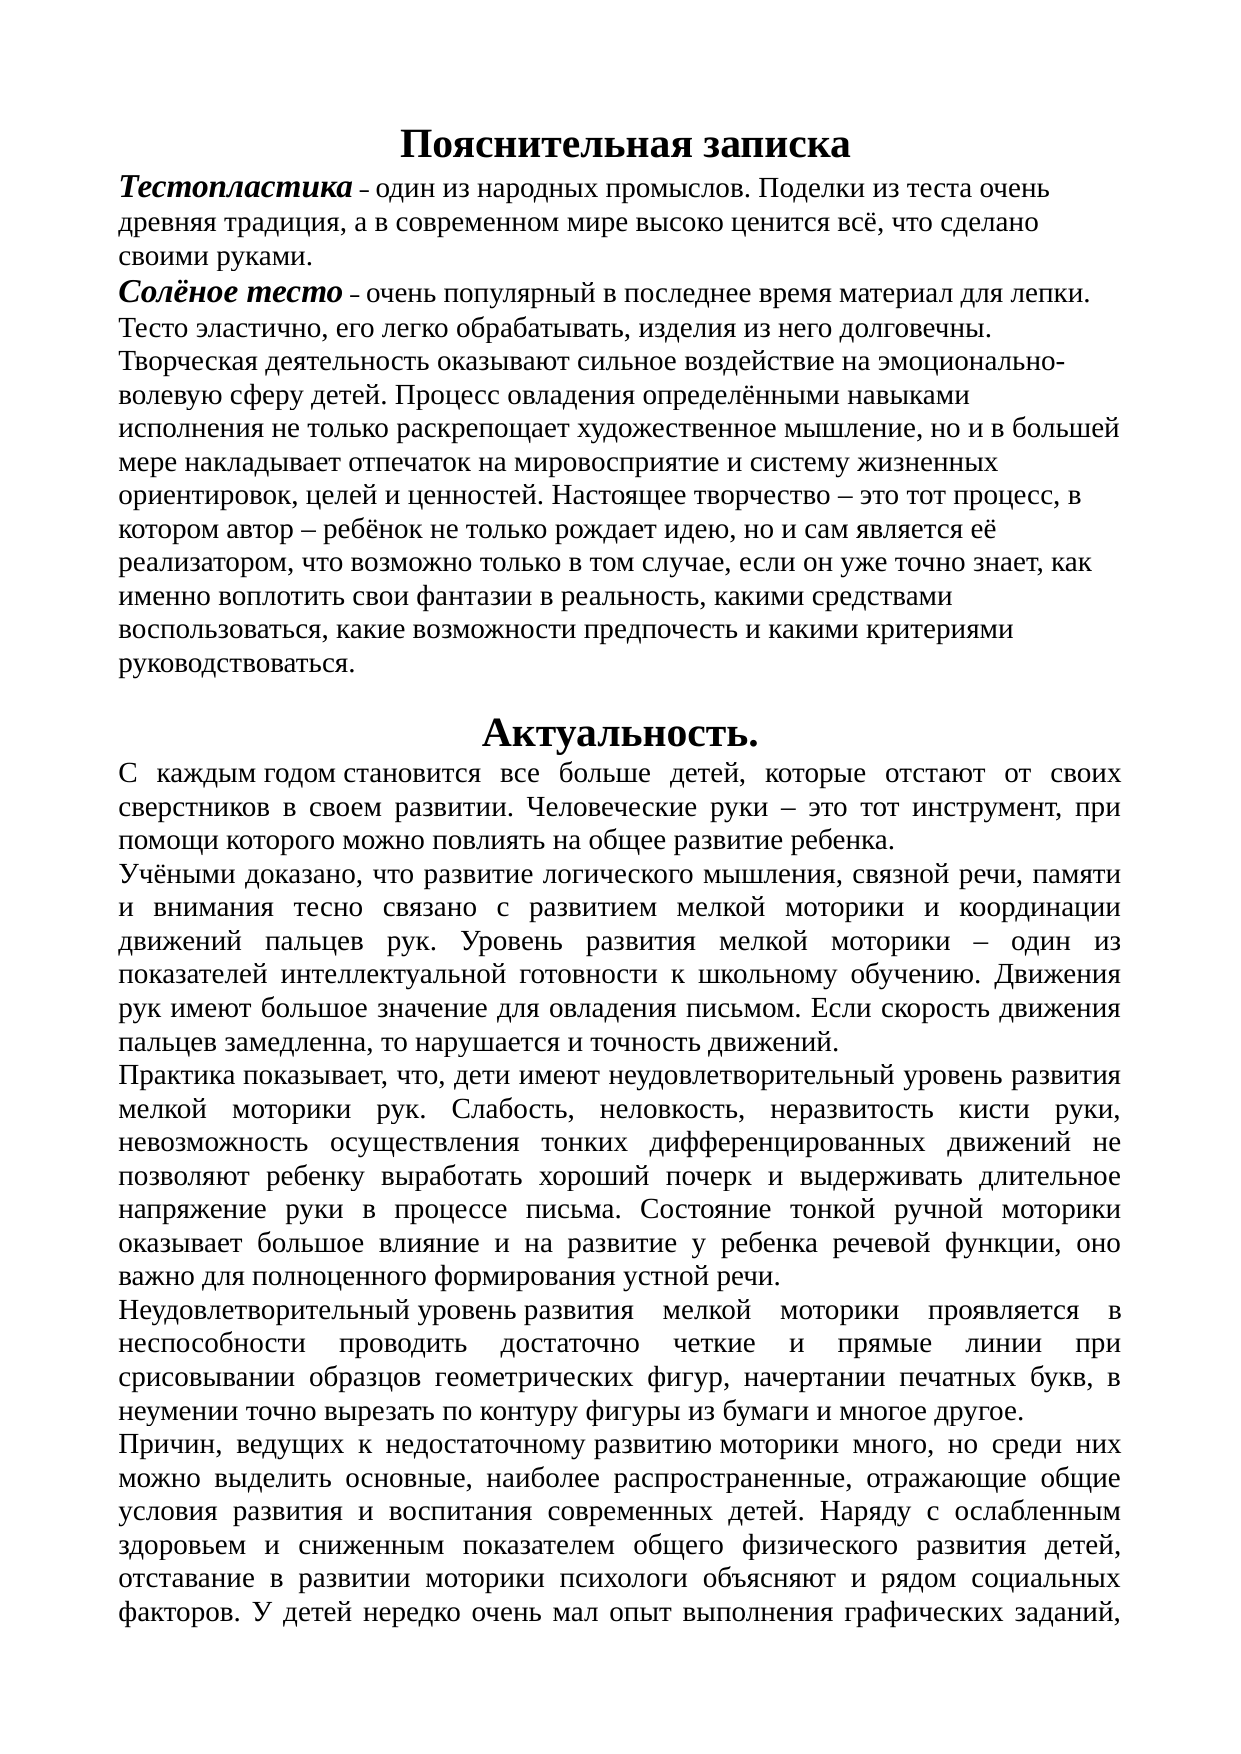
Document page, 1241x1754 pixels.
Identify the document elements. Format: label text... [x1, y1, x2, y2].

text С каждым годом становится все больше детей, которые отстают от своих сверстников в своем развитии. Человеческие руки – это тот инструмент, при помощи которого можно повлиять на общее развитие ребенка. [118, 755, 1122, 856]
text Актуальность. [118, 707, 1122, 755]
text Пояснительная записка [118, 118, 1122, 166]
text Неудовлетворительный уровень развития мелкой моторики проявляется в неспособности проводить достаточно четкие и прямые линии при срисовывании образцов геометрических фигур, начертании печатных букв, в неумении точно вырезать по контуру фигуры из бумаги и многое другое. [118, 1292, 1122, 1426]
text Причин, ведущих к недостаточному развитию моторики много, но среди них можно выделить основные, наиболее распространенные, отражающие общие условия развития и воспитания современных детей. Наряду с ослабленным здоровьем и сниженным показателем общего физического развития детей, отставание в развитии моторики психологи объясняют и рядом социальных факторов. У детей нередко очень мал опыт выполнения графических заданий, [118, 1426, 1122, 1627]
text Солёное тесто – очень популярный в последнее время материал для лепки. Тесто эластично, его легко обрабатывать, изделия из него долговечны. Творческая деятельность оказывают сильное воздействие на эмоционально-волевую сферу детей. Процесс овладения определёнными навыками исполнения не только раскрепощает художественное мышление, но и в большей мере накладывает отпечаток на мировосприятие и систему жизненных ориентировок, целей и ценностей. Настоящее творчество – это тот процесс, в котором автор – ребёнок не только рождает идею, но и сам является её реализатором, что возможно только в том случае, если он уже точно знает, как именно воплотить свои фантазии в реальность, какими средствами воспользоваться, какие возможности предпочесть и какими критериями руководствоваться. [118, 271, 1122, 679]
text Учёными доказано, что развитие логического мышления, связной речи, памяти и внимания тесно связано с развитием мелкой моторики и координации движений пальцев рук. Уровень развития мелкой моторики – один из показателей интеллектуальной готовности к школьному обучению. Движения рук имеют большое значение для овладения письмом. Если скорость движения пальцев замедленна, то нарушается и точность движений. [118, 856, 1122, 1057]
text Практика показывает, что, дети имеют неудовлетворительный уровень развития мелкой моторики рук. Слабость, неловкость, неразвитость кисти руки, невозможность осуществления тонких дифференцированных движений не позволяют ребенку выработать хороший почерк и выдерживать длительное напряжение руки в процессе письма. Состояние тонкой ручной моторики оказывает большое влияние и на развитие у ребенка речевой функции, оно важно для полноценного формирования устной речи. [118, 1057, 1122, 1292]
text Тестопластика – один из народных промыслов. Поделки из теста очень древняя традиция, а в современном мире высоко ценится всё, что сделано своими руками. [118, 166, 1122, 271]
